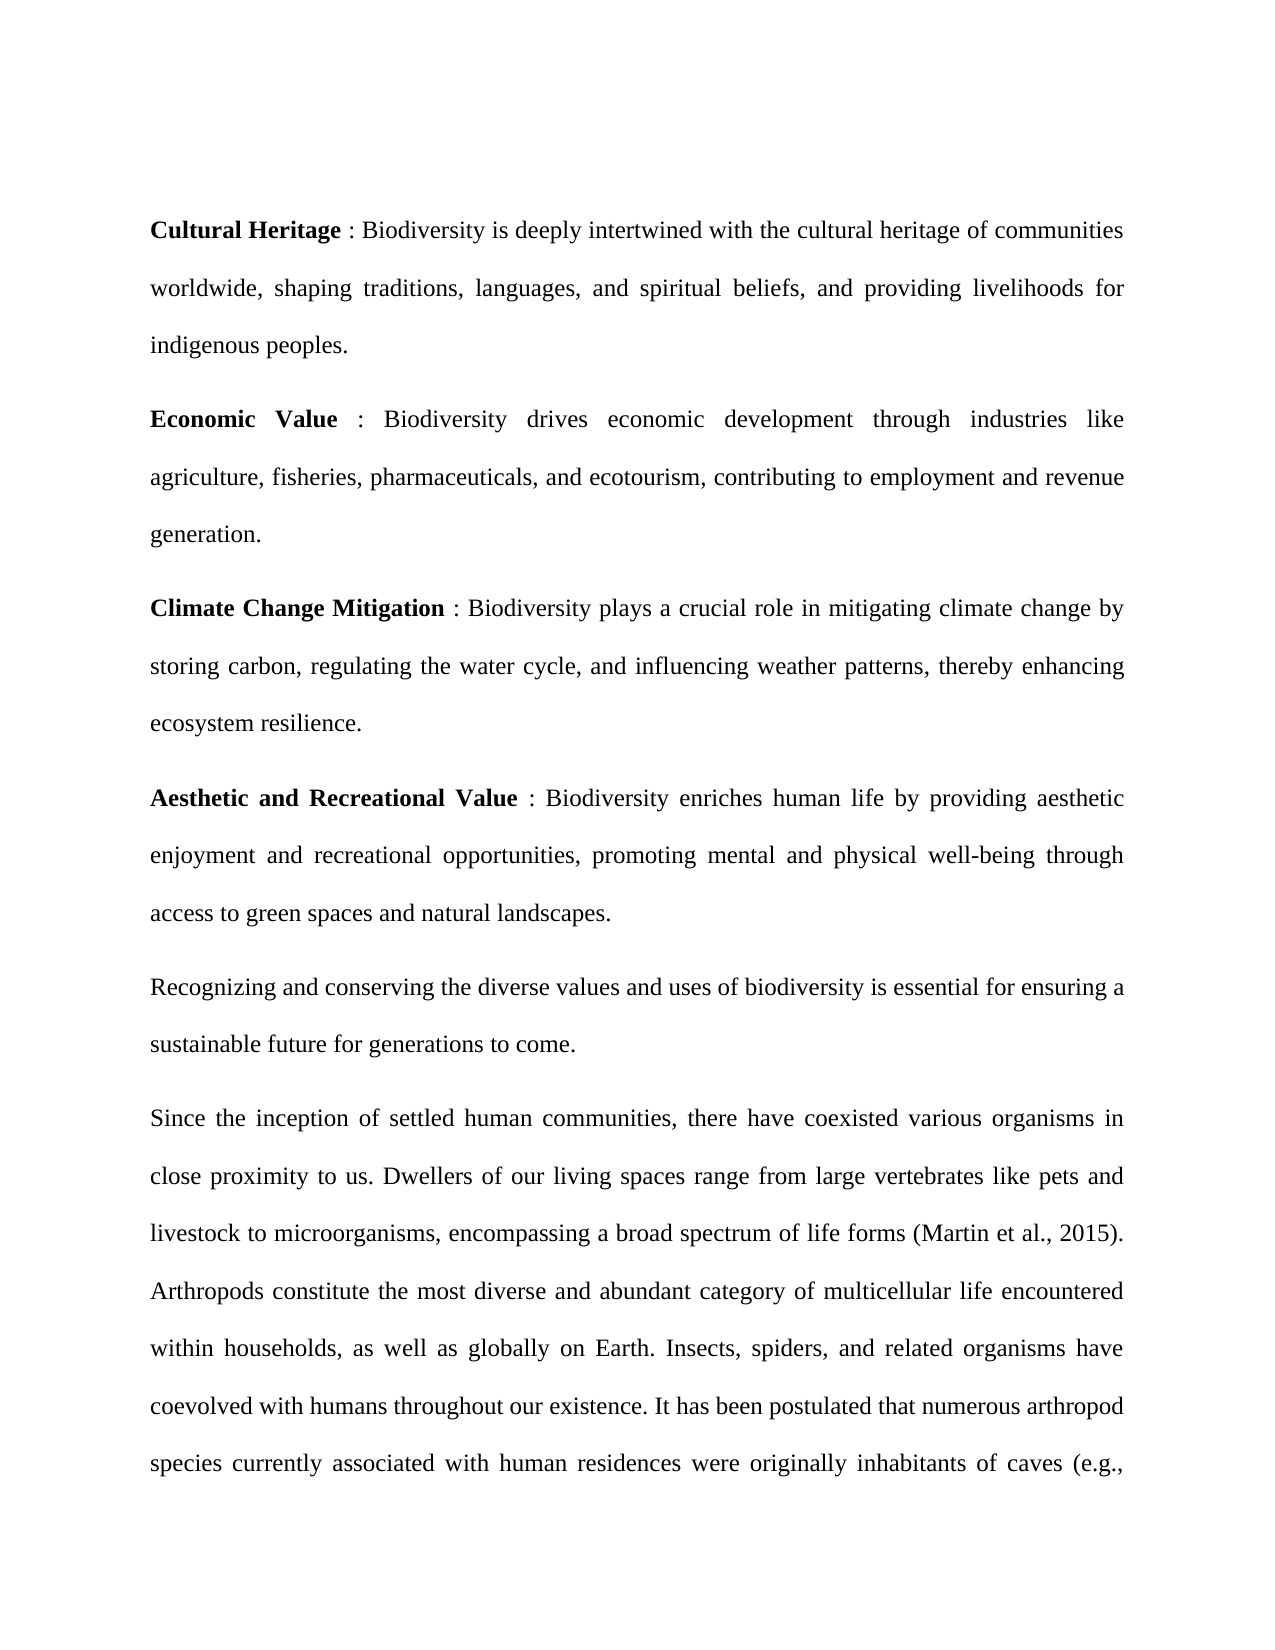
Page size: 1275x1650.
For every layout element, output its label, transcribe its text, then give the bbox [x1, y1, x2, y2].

text Since the inception of settled human communities, there have coexisted various organisms in close proximity to us. Dwellers of our living spaces range from large vertebrates like pets and livestock to microorganisms, encompassing a broad spectrum of life forms (Martin et al., 2015). Arthropods constitute the most diverse and abundant category of multicellular life encountered within households, as well as globally on Earth. Insects, spiders, and related organisms have coevolved with humans throughout our existence. It has been postulated that numerous arthropod species currently associated with human residences were originally inhabitants of caves (e.g., [150, 1103, 1125, 1477]
text Economic Value : Biodiversity drives economic development through industries like agriculture, fisheries, pharmaceuticals, and ecotourism, contributing to employment and revenue generation. [150, 404, 1125, 548]
text Cultural Heritage : Biodiversity is deeply intertwined with the cultural heritage of communities worldwide, shaping traditions, languages, and spiritual beliefs, and providing livelihoods for indigenous peoples. [150, 215, 1125, 359]
text Aesthetic and Recreational Value : Biodiversity enriches human life by providing aesthetic enjoyment and recreational opportunities, promoting mental and physical well-being through access to green spaces and natural landscapes. [150, 783, 1125, 926]
text Recognizing and conserving the diverse values and uses of biodiversity is essential for ensuring a sustainable future for generations to come. [150, 972, 1125, 1058]
text Climate Change Mitigation : Biodiversity plays a crucial role in mitigating climate change by storing carbon, regulating the water cycle, and influencing weather patterns, thereby enhancing ecosystem resilience. [150, 593, 1125, 737]
